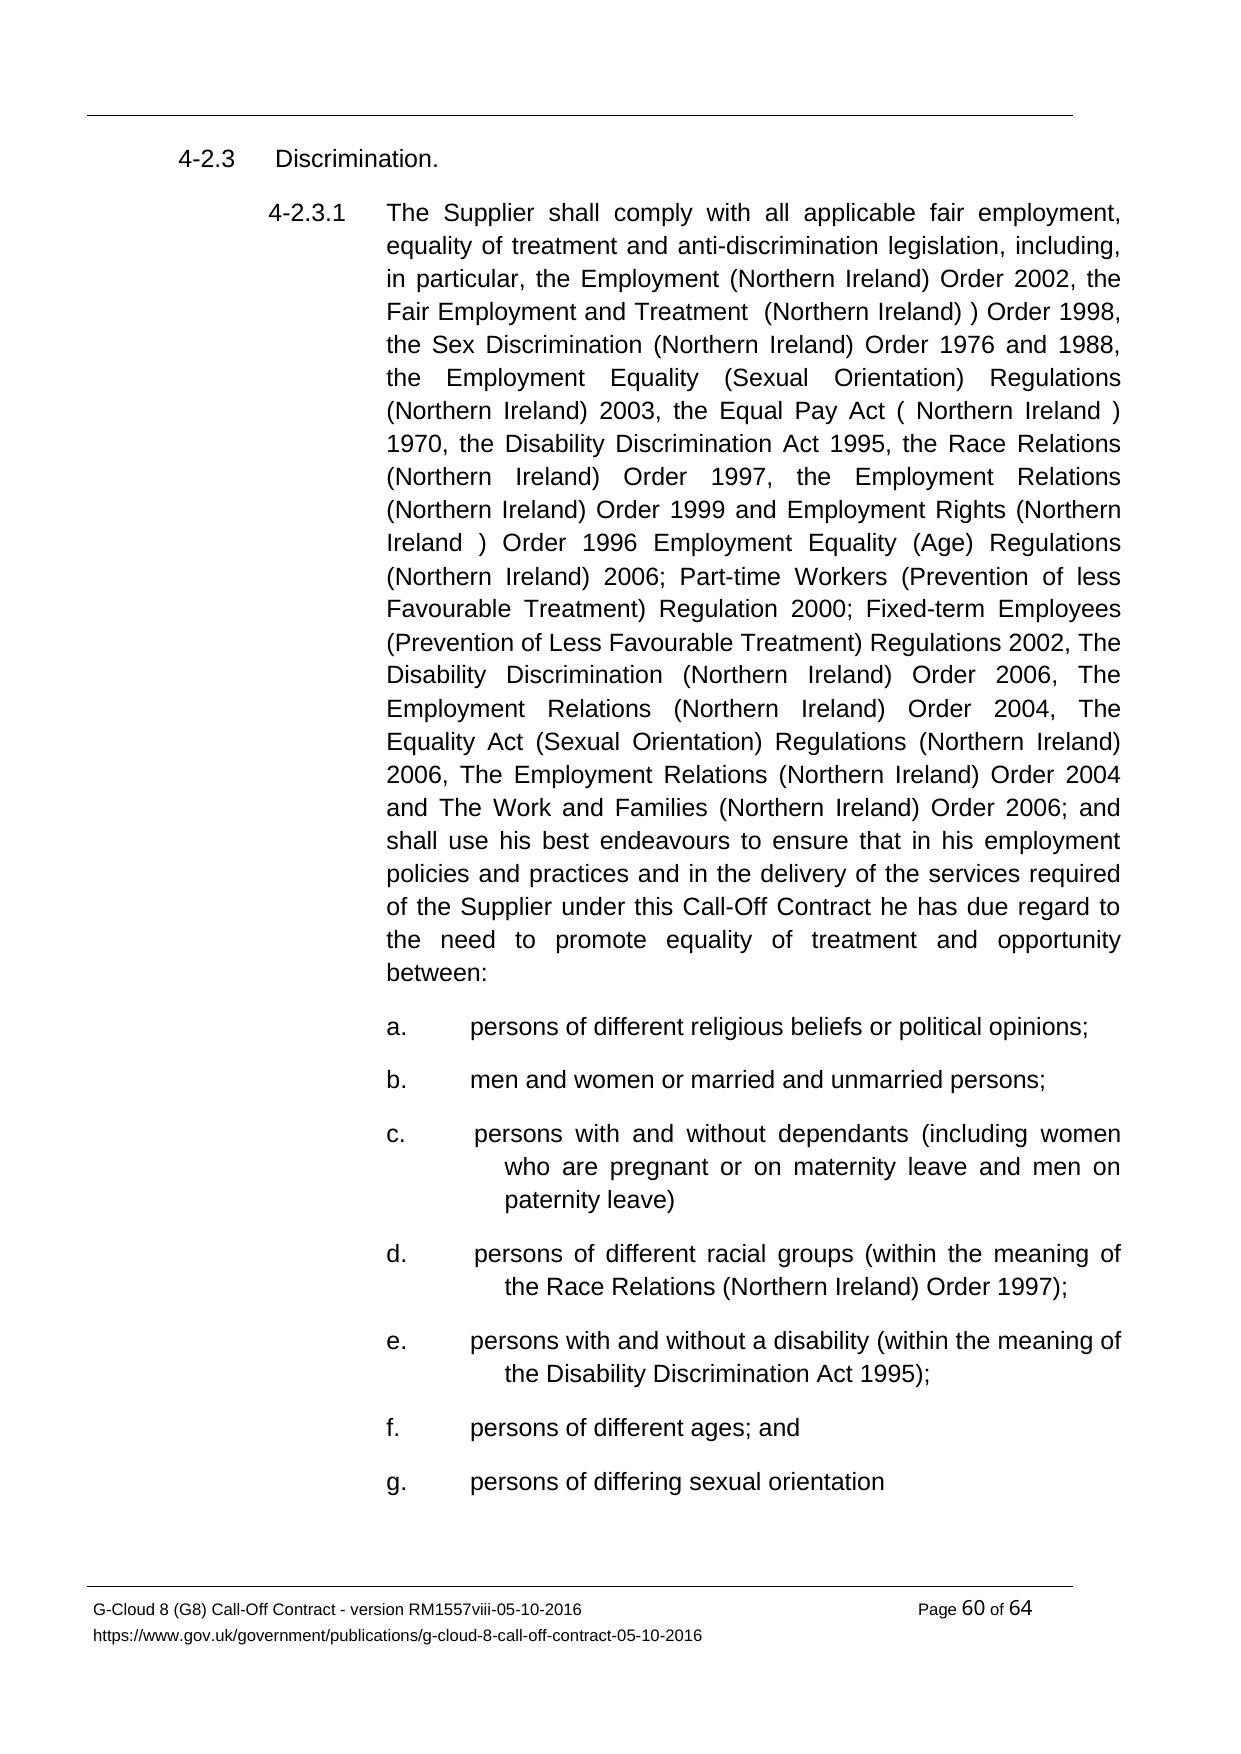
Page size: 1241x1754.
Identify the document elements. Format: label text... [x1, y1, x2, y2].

text 4-2.3.1 The Supplier shall comply with all applicable fair employment, equality of treatment and anti-discrimination legislation, including, in particular, the Employment (Northern Ireland) Order 2002, the Fair Employment and Treatment (Northern Ireland) ) Order 1998, the Sex Discrimination (Northern Ireland) Order 1976 and 1988, the Employment Equality (Sexual Orientation) Regulations (Northern Ireland) 2003, the Equal Pay Act ( Northern Ireland ) 1970, the Disability Discrimination Act 1995, the Race Relations (Northern Ireland) Order 1997, the Employment Relations (Northern Ireland) Order 1999 and Employment Rights (Northern Ireland ) Order 1996 Employment Equality (Age) Regulations (Northern Ireland) 2006; Part-time Workers (Prevention of less Favourable Treatment) Regulation 2000; Fixed-term Employees (Prevention of Less Favourable Treatment) Regulations 2002, The Disability Discrimination (Northern Ireland) Order 2006, The Employment Relations (Northern Ireland) Order 2004, The Equality Act (Sexual Orientation) Regulations (Northern Ireland) 2006, The Employment Relations (Northern Ireland) Order 2004 and The Work and Families (Northern Ireland) Order 2006; and shall use his best endeavours to ensure that in his employment policies and practices and in the delivery of the services required of the Supplier under this Call-Off Contract he has due regard to the need to promote equality of treatment and opportunity between: [268, 198, 1122, 986]
text c. persons with and without dependants (including women who are pregnant or on maternity leave and men on paternity leave) [386, 1119, 1122, 1214]
text a. persons of different religious beliefs or political opinions; [386, 1012, 1122, 1040]
text g. persons of differing sexual orientation [386, 1467, 1122, 1496]
text b. men and women or married and unmarried persons; [386, 1065, 1122, 1094]
text e. persons with and without a disability (within the meaning of the Disability Discrimination Act 1995); [386, 1326, 1122, 1388]
text f. persons of different ages; and [386, 1413, 1122, 1442]
text 4-2.3 Discrimination. [178, 144, 1122, 173]
text d. persons of different racial groups (within the meaning of the Race Relations (Northern Ireland) Order 1997); [386, 1239, 1122, 1301]
